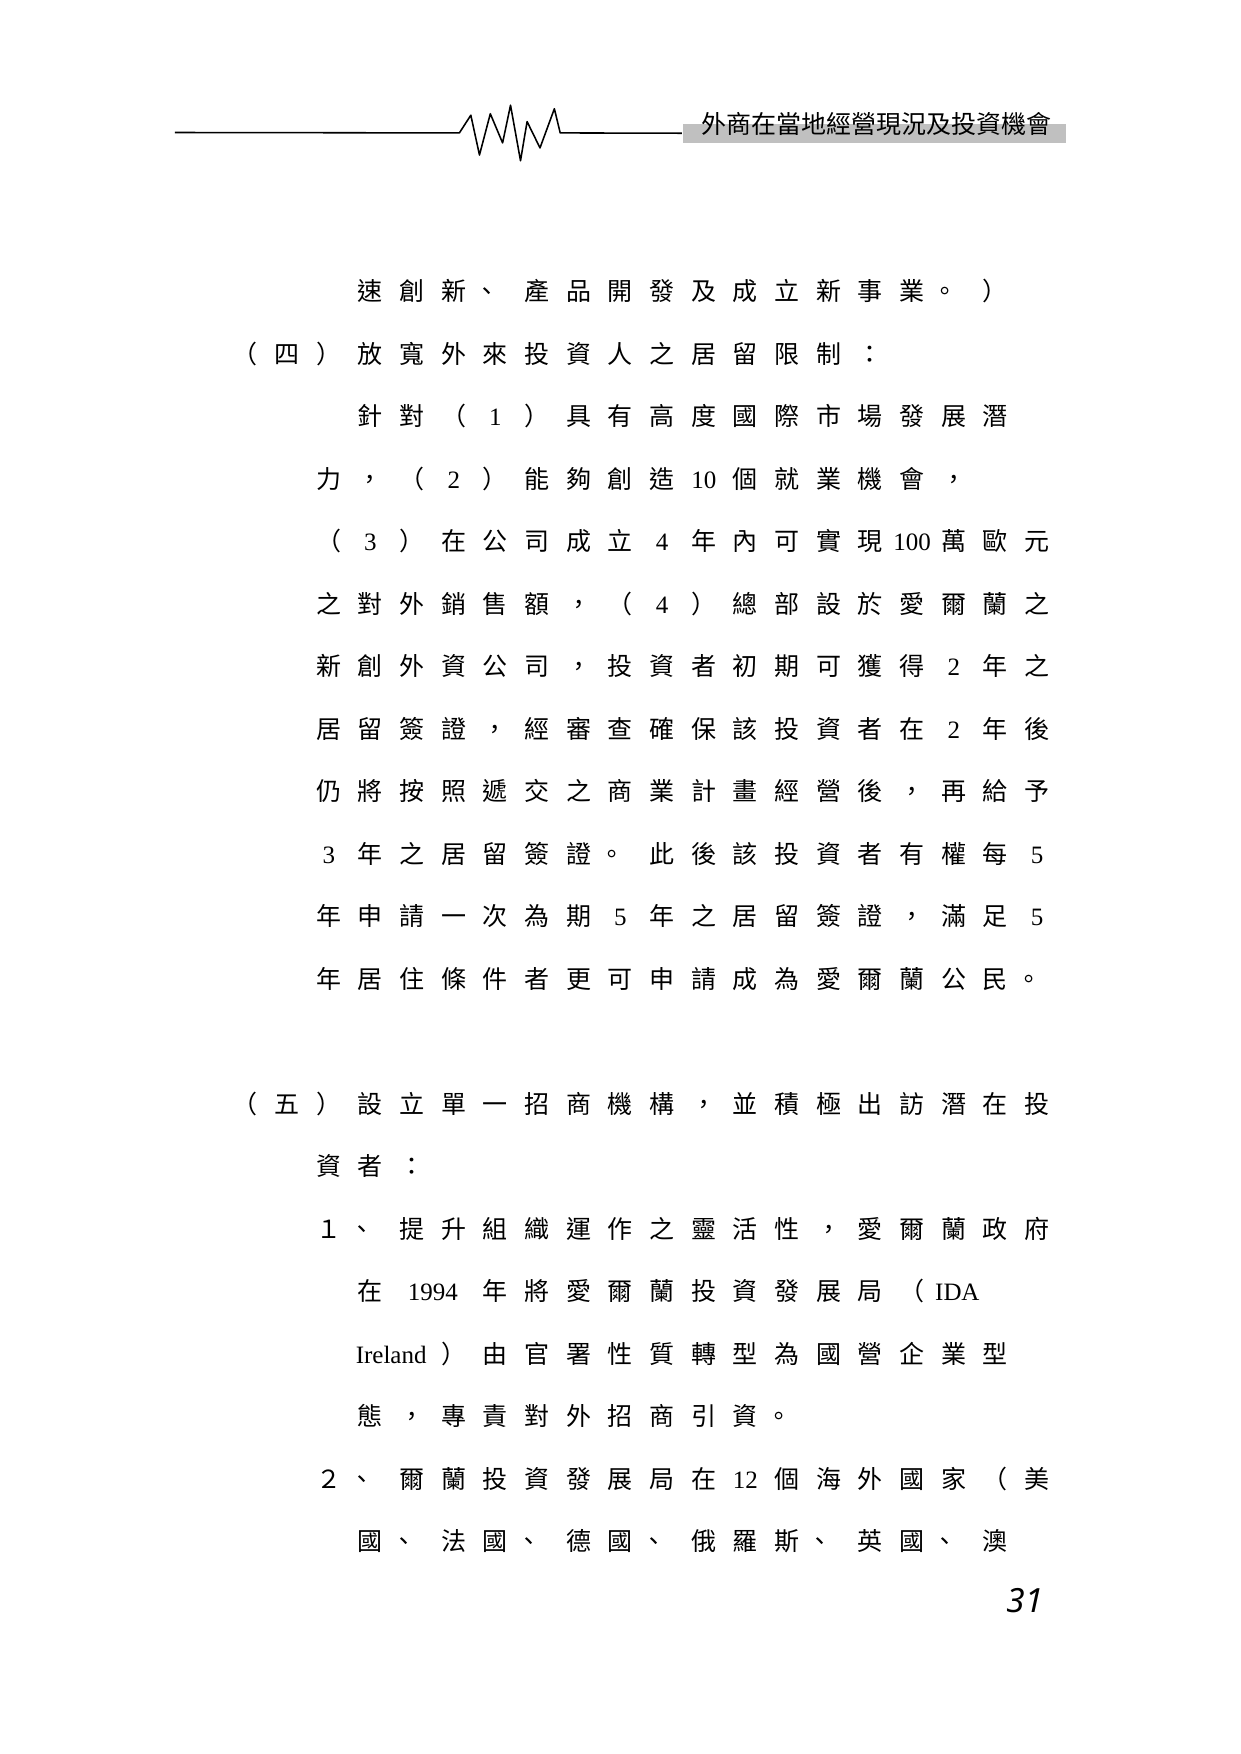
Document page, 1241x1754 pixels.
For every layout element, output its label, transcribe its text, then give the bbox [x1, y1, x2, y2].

text 針對（1）具有高度國際市場發展潛力，（2）能夠創造10個就業機會，（3）在公司成立4年內可實現100萬歐元之對外銷售額，（4）總部設於愛爾蘭之新創外資公司，投資者初期可獲得2年之居留簽證，經審查確保該投資者在2年後仍將按照遞交之商業計畫經營後，再給予3年之居留簽證。此後該投資者有權每5年申請一次為期5年之居留簽證，滿足5年居住條件者更可申請成為愛爾蘭公民。 [281, 375, 1058, 1000]
text （五）設立單一招商機構，並積極出訪潛在投資者： [207, 1063, 1058, 1188]
text １、提升組織運作之靈活性，愛爾蘭政府在1994年將愛爾蘭投資發展局（IDA Ireland）由官署性質轉型為國營企業型態，專責對外招商引資。 [281, 1188, 1058, 1438]
text （四）放寬外來投資人之居留限制： [207, 313, 1058, 375]
text 速創新、產品開發及成立新事業。） [281, 250, 1058, 313]
text ２、爾蘭投資發展局在12個海外國家（美國、法國、德國、俄羅斯、英國、澳 [281, 1438, 1058, 1563]
